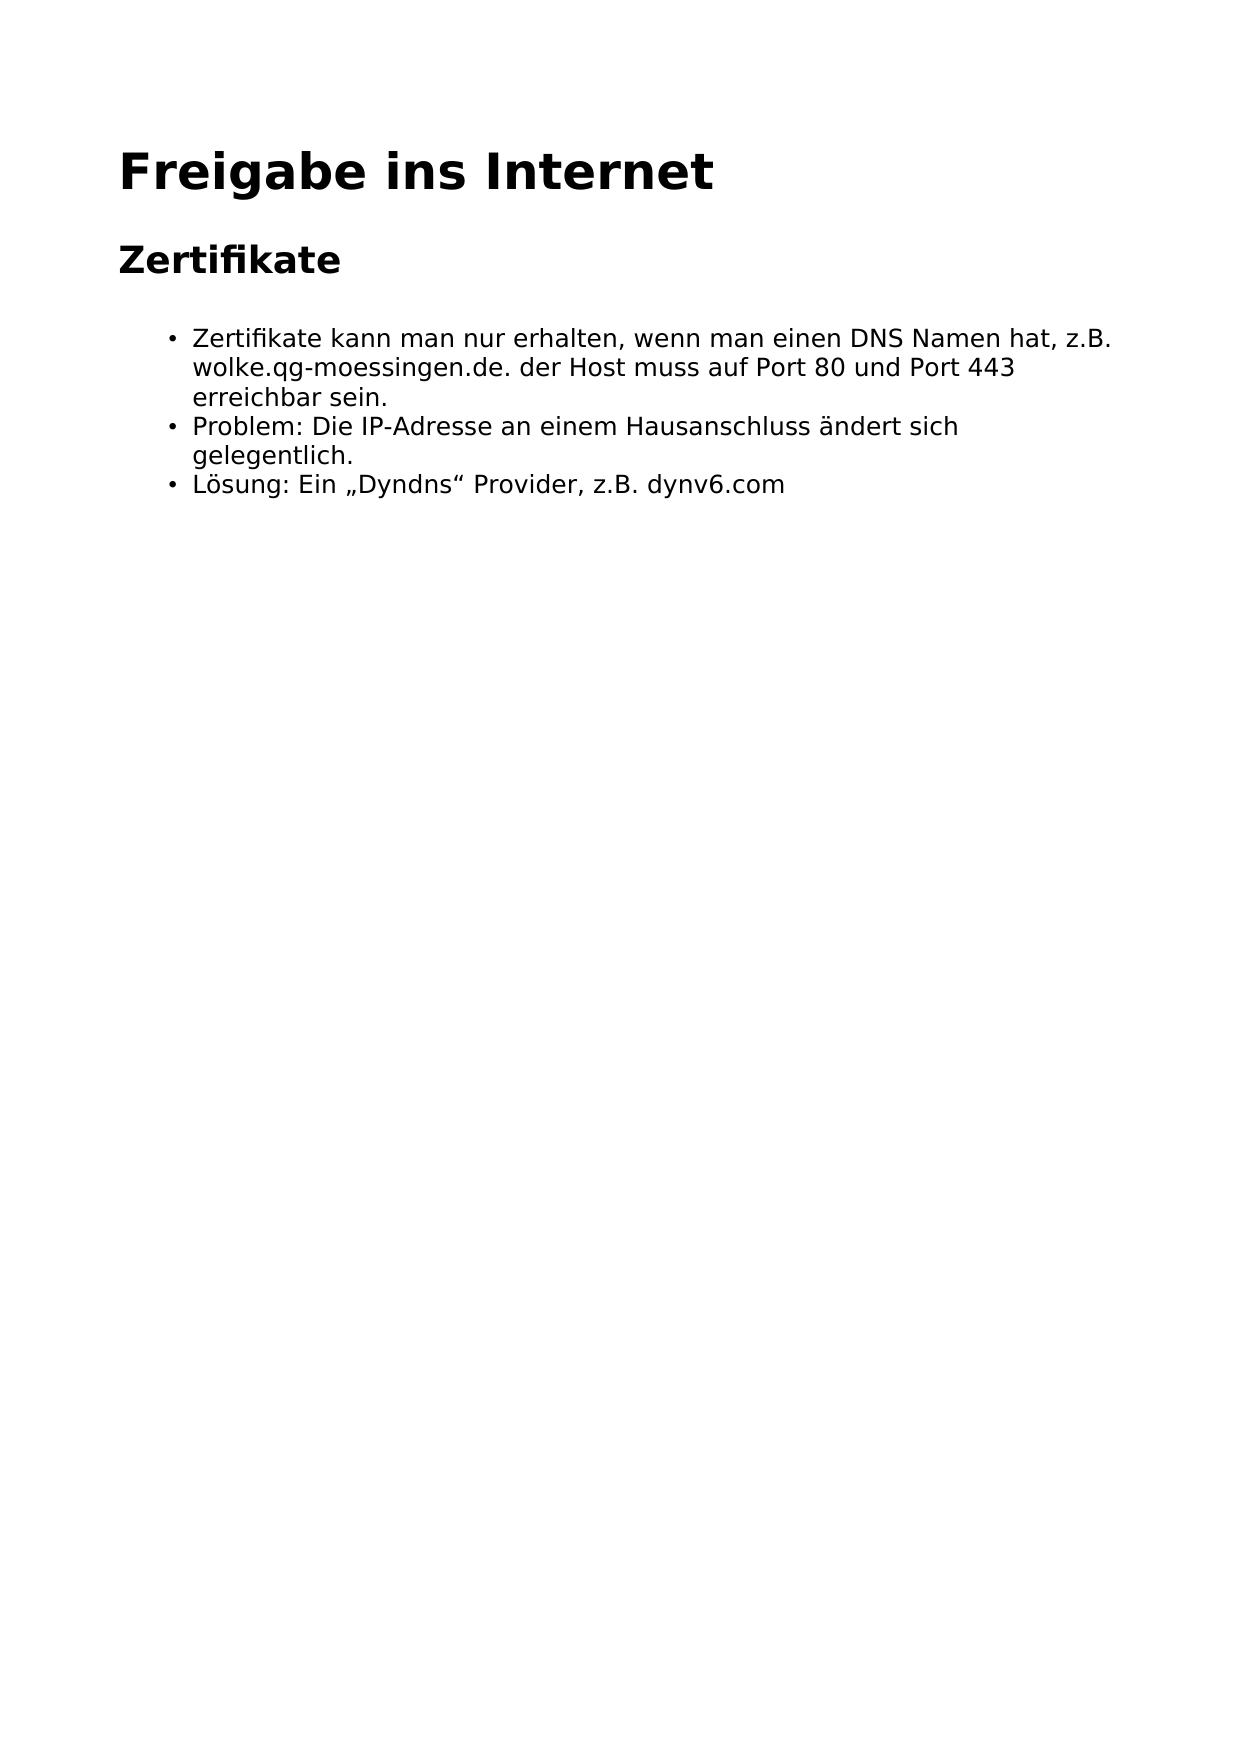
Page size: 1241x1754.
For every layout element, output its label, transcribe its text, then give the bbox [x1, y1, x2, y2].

subtitle Freigabe ins Internet [118, 143, 1122, 201]
list Zertifikate kann man nur erhalten, wenn man einen DNS Namen hat, z.B. wolke.qg-moessingen.de. der Host muss auf Port 80 und Port 443 erreichbar sein. [177, 324, 1122, 412]
subtitle Zertifikate [118, 239, 1122, 282]
list Problem: Die IP-Adresse an einem Hausanschluss ändert sich gelegentlich. [177, 412, 1122, 470]
list Lösung: Ein „Dyndns“ Provider, z.B. dynv6.com [177, 470, 1122, 499]
